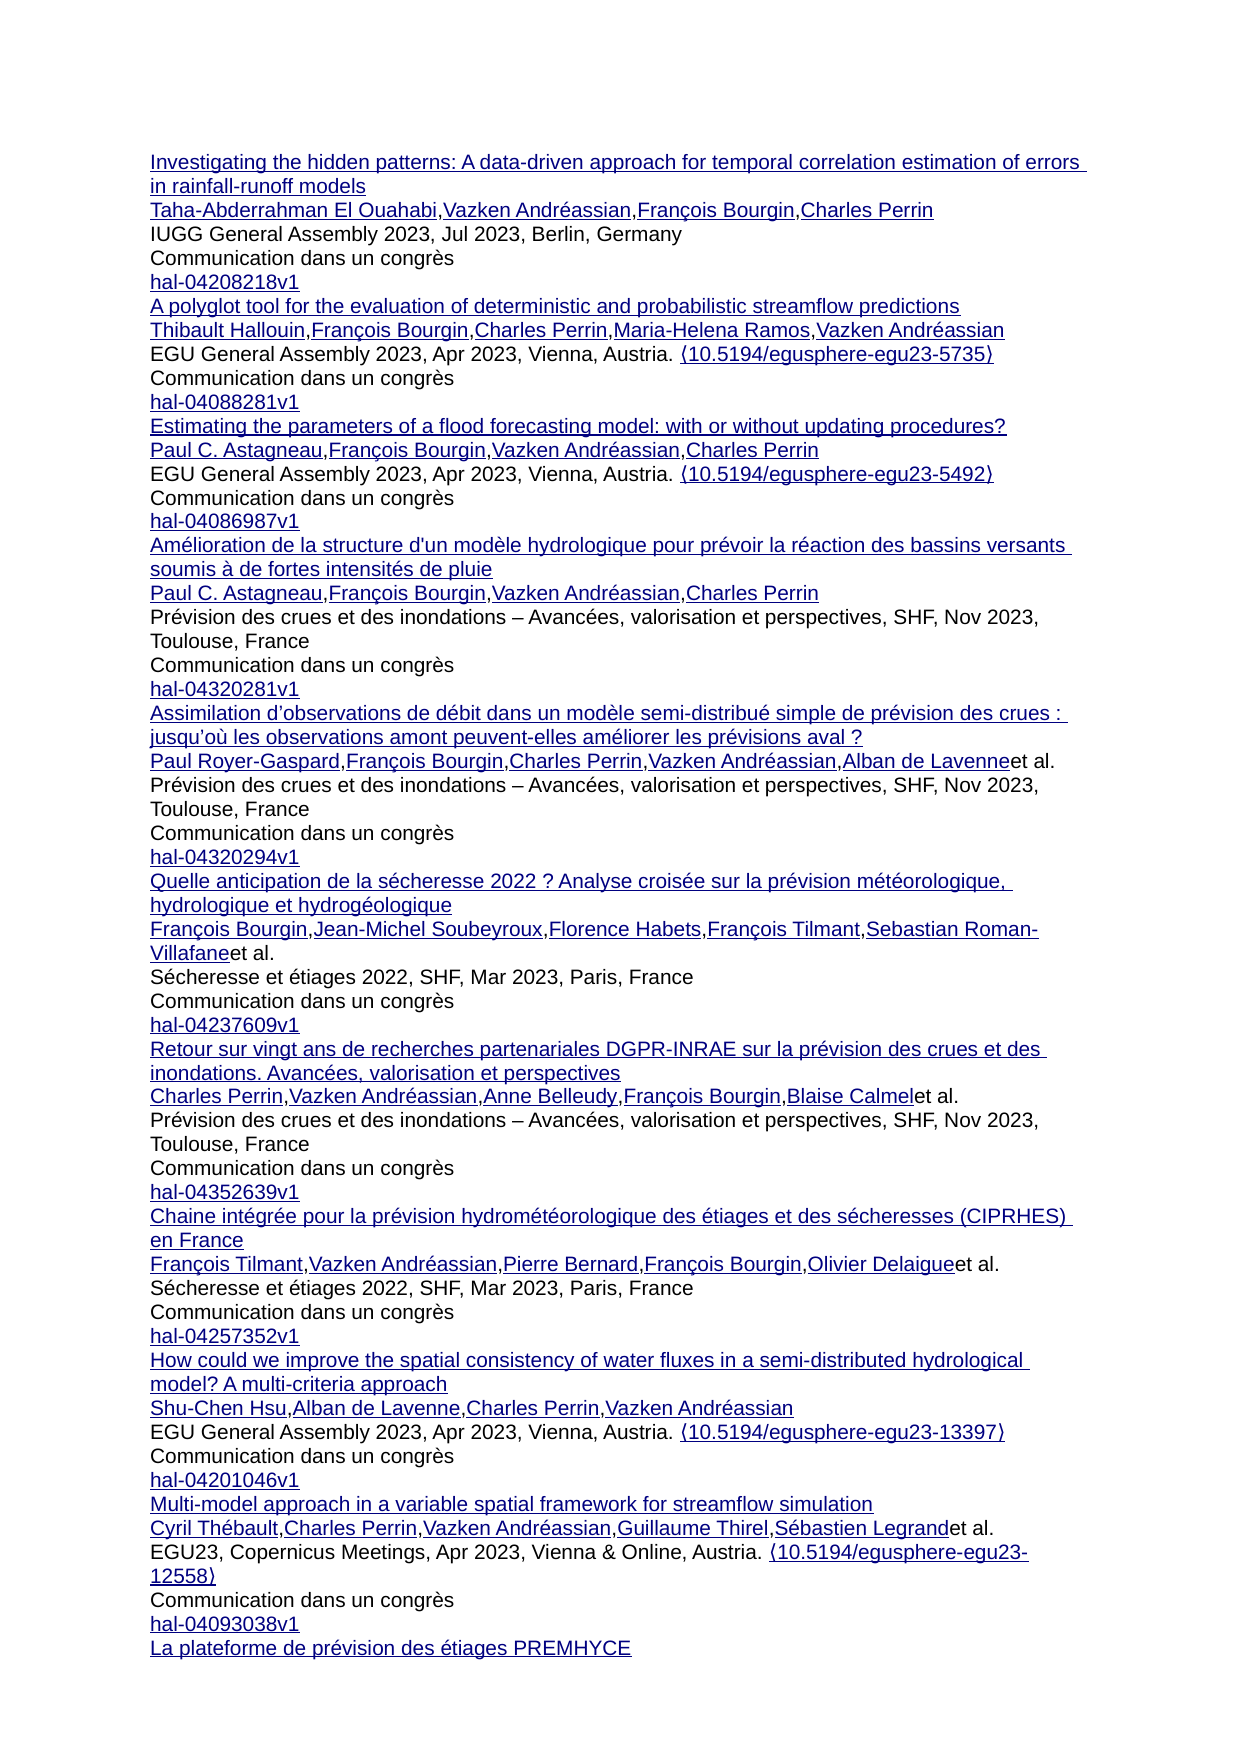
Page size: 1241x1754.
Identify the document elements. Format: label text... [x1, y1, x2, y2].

table_cell Assimilation d’observations de débit dans un modèle semi-distribué simple de prévision des crues : jusqu’où les observations amont peuvent-elles améliorer les prévisions aval ? Paul Royer-Gaspard,François Bourgin,Charles Perrin,Vazken Andréassian,Alban de Lavenneet al. Prévision des crues et des inondations – Avancées, valorisation et perspectives, SHF, Nov 2023, Toulouse, France Communication dans un congrès hal-04320294v1 [150, 701, 1090, 869]
table_cell Chaine intégrée pour la prévision hydrométéorologique des étiages et des sécheresses (CIPRHES) en France François Tilmant,Vazken Andréassian,Pierre Bernard,François Bourgin,Olivier Delaigueet al. Sécheresse et étiages 2022, SHF, Mar 2023, Paris, France Communication dans un congrès hal-04257352v1 [150, 1204, 1090, 1348]
table_cell Estimating the parameters of a flood forecasting model: with or without updating procedures? Paul C. Astagneau,François Bourgin,Vazken Andréassian,Charles Perrin EGU General Assembly 2023, Apr 2023, Vienna, Austria. ⟨10.5194/egusphere-egu23-5492⟩ Communication dans un congrès hal-04086987v1 [150, 414, 1090, 533]
table_cell Retour sur vingt ans de recherches partenariales DGPR-INRAE sur la prévision des crues et des inondations. Avancées, valorisation et perspectives Charles Perrin,Vazken Andréassian,Anne Belleudy,François Bourgin,Blaise Calmelet al. Prévision des crues et des inondations – Avancées, valorisation et perspectives, SHF, Nov 2023, Toulouse, France Communication dans un congrès hal-04352639v1 [150, 1036, 1090, 1204]
table_cell Amélioration de la structure d'un modèle hydrologique pour prévoir la réaction des bassins versants soumis à de fortes intensités de pluie Paul C. Astagneau,François Bourgin,Vazken Andréassian,Charles Perrin Prévision des crues et des inondations – Avancées, valorisation et perspectives, SHF, Nov 2023, Toulouse, France Communication dans un congrès hal-04320281v1 [150, 533, 1090, 701]
table_cell A polyglot tool for the evaluation of deterministic and probabilistic streamflow predictions Thibault Hallouin,François Bourgin,Charles Perrin,Maria-Helena Ramos,Vazken Andréassian EGU General Assembly 2023, Apr 2023, Vienna, Austria. ⟨10.5194/egusphere-egu23-5735⟩ Communication dans un congrès hal-04088281v1 [150, 294, 1090, 413]
table_cell How could we improve the spatial consistency of water fluxes in a semi-distributed hydrological model? A multi-criteria approach Shu-Chen Hsu,Alban de Lavenne,Charles Perrin,Vazken Andréassian EGU General Assembly 2023, Apr 2023, Vienna, Austria. ⟨10.5194/egusphere-egu23-13397⟩ Communication dans un congrès hal-04201046v1 [150, 1348, 1090, 1492]
table_cell La plateforme de prévision des étiages PREMHYCE [150, 1635, 1090, 1659]
table_cell Multi-model approach in a variable spatial framework for streamflow simulation Cyril Thébault,Charles Perrin,Vazken Andréassian,Guillaume Thirel,Sébastien Legrandet al. EGU23, Copernicus Meetings, Apr 2023, Vienna & Online, Austria. ⟨10.5194/egusphere-egu23-12558⟩ Communication dans un congrès hal-04093038v1 [150, 1492, 1090, 1635]
table_cell Investigating the hidden patterns: A data-driven approach for temporal correlation estimation of errors in rainfall-runoff models Taha-Abderrahman El Ouahabi,Vazken Andréassian,François Bourgin,Charles Perrin IUGG General Assembly 2023, Jul 2023, Berlin, Germany Communication dans un congrès hal-04208218v1 [150, 150, 1090, 294]
table_cell Quelle anticipation de la sécheresse 2022 ? Analyse croisée sur la prévision météorologique, hydrologique et hydrogéologique François Bourgin,Jean-Michel Soubeyroux,Florence Habets,François Tilmant,Sebastian Roman-Villafaneet al. Sécheresse et étiages 2022, SHF, Mar 2023, Paris, France Communication dans un congrès hal-04237609v1 [150, 869, 1090, 1036]
